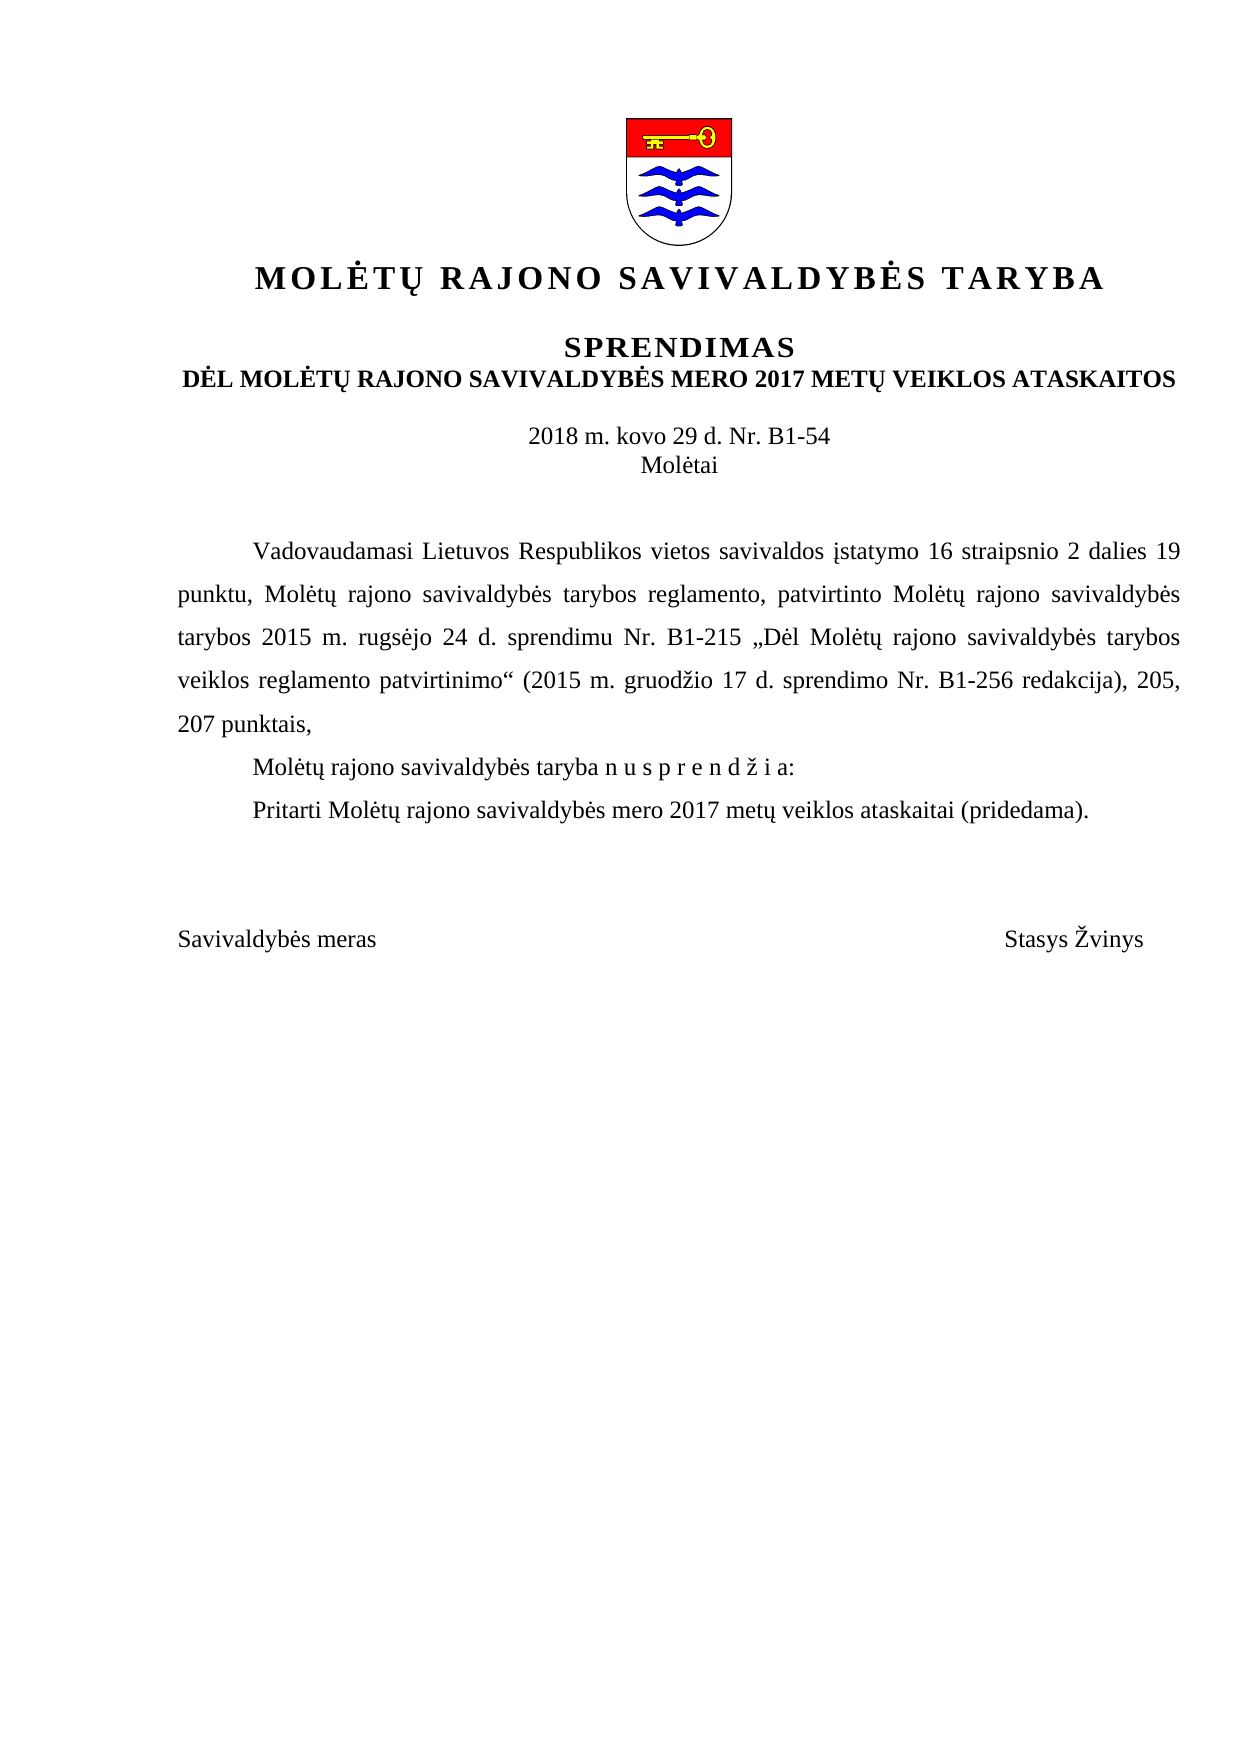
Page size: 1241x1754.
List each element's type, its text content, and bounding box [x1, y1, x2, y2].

text Savivaldybės meras Stasys Žvinys [177, 924, 1181, 953]
text 2018 m. kovo 29 d. Nr. B1-54 [177, 421, 1181, 450]
text Vadovaudamasi Lietuvos Respublikos vietos savivaldos įstatymo 16 straipsnio 2 dalies 19 punktu, Molėtų rajono savivaldybės tarybos reglamento, patvirtinto Molėtų rajono savivaldybės tarybos 2015 m. rugsėjo 24 d. sprendimu Nr. B1-215 „Dėl Molėtų rajono savivaldybės tarybos veiklos reglamento patvirtinimo“ (2015 m. gruodžio 17 d. sprendimo Nr. B1-256 redakcija), 205, 207 punktais, [177, 536, 1181, 737]
text DĖL MOLĖTŲ RAJONO SAVIVALDYBĖS mero 2017 metų veiklos ataskaitos [177, 364, 1181, 421]
text Pritarti Molėtų rajono savivaldybės mero 2017 metų veiklos ataskaitai (pridedama). [177, 795, 1181, 824]
text SPRENDIMAS [177, 330, 1181, 364]
text Molėtai [177, 450, 1181, 479]
text Molėtų rajono savivaldybės taryba [177, 258, 1181, 297]
text Molėtų rajono savivaldybės taryba n u s p r e n d ž i a: [177, 752, 1181, 781]
